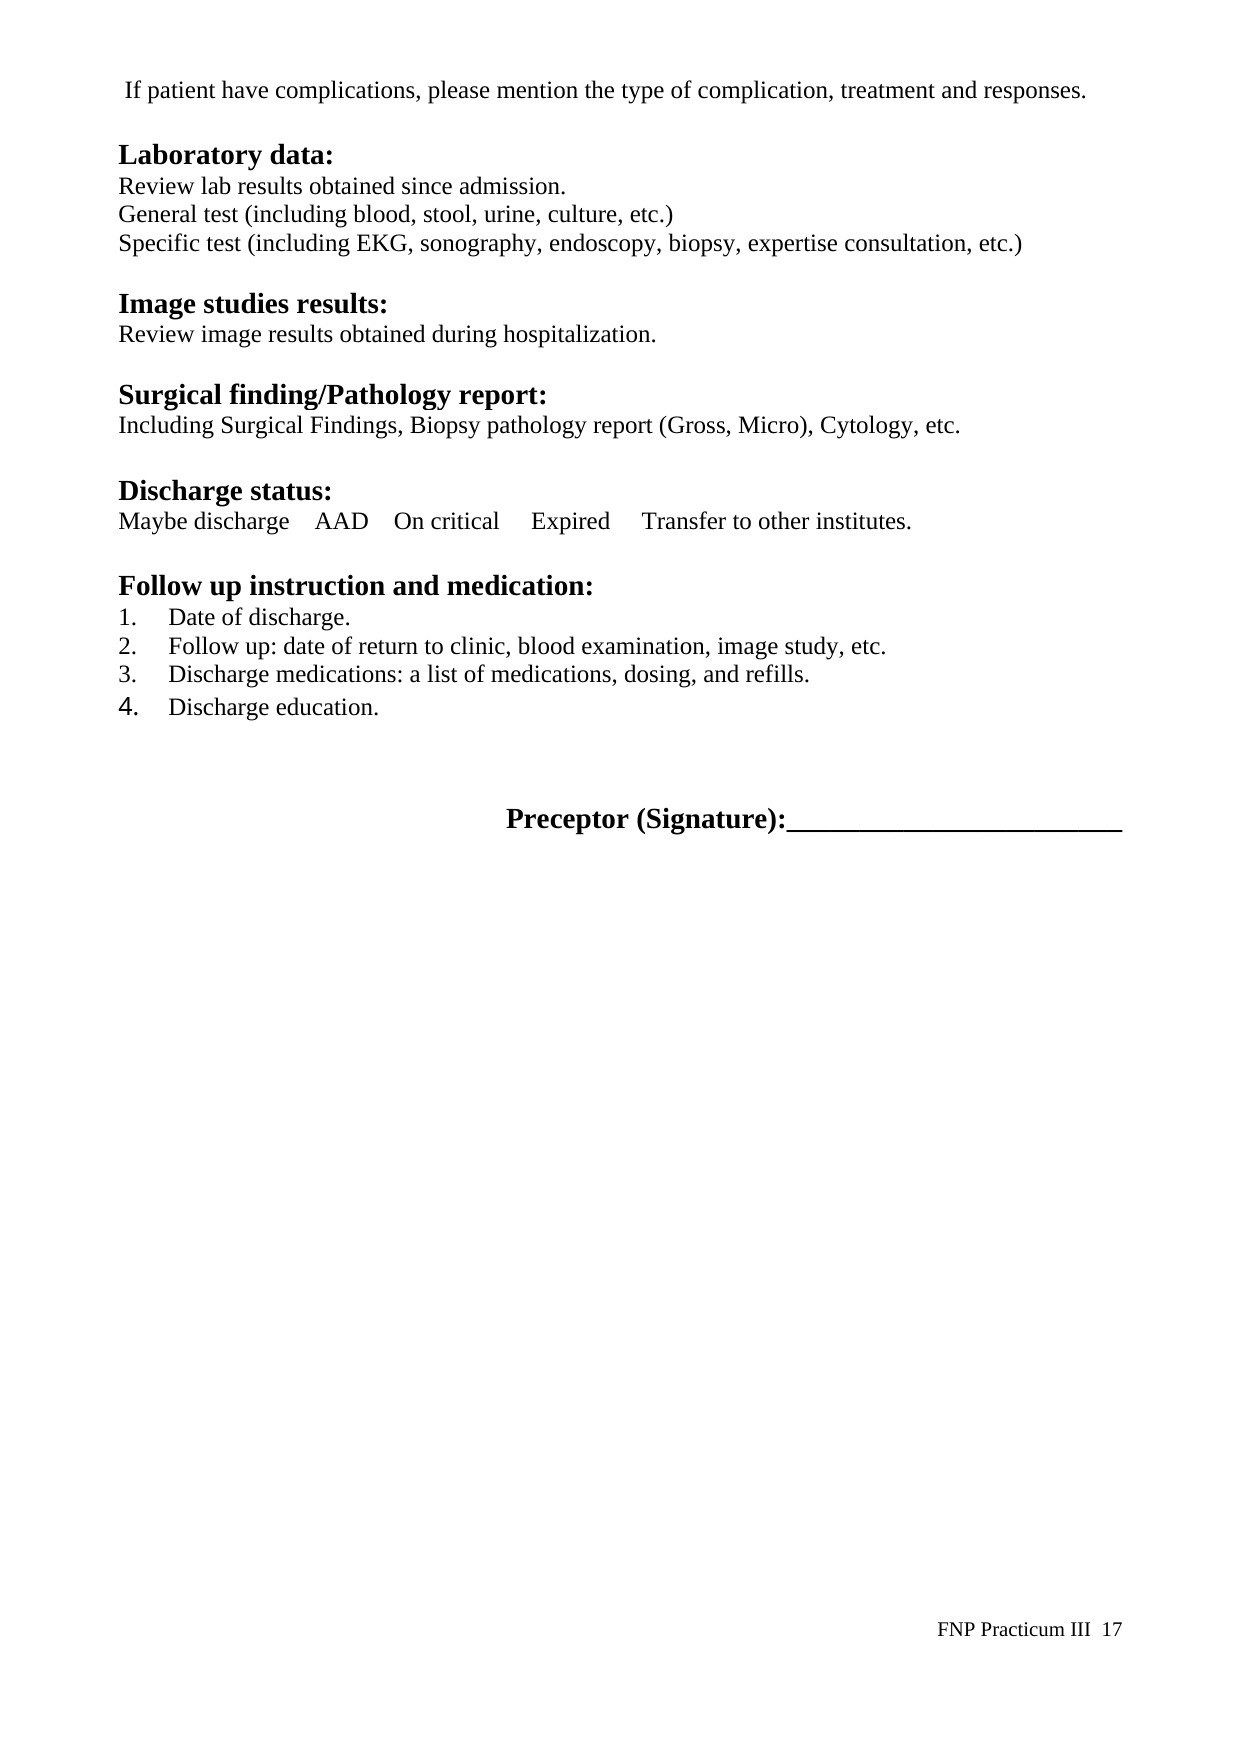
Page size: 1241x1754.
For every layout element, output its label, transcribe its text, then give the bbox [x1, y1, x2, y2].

text If patient have complications, please mention the type of complication, treatment and responses. [118, 75, 1122, 104]
list Discharge medications: a list of medications, dosing, and refills. [118, 659, 1122, 688]
text Image studies results: [118, 286, 1122, 319]
list Date of discharge. [118, 602, 1122, 631]
text Surgical finding/Pathology report: [118, 377, 1122, 410]
text Discharge status: [118, 473, 1122, 506]
text General test (including blood, stool, urine, culture, etc.) [118, 199, 1122, 228]
text Maybe discharge AAD On critical Expired Transfer to other institutes. [118, 506, 1122, 535]
list Discharge education. [118, 688, 1122, 722]
text Review image results obtained during hospitalization. [118, 319, 1122, 348]
text Including Surgical Findings, Biopsy pathology report (Gross, Micro), Cytology, etc. [118, 410, 1122, 439]
text Review lab results obtained since admission. [118, 171, 1122, 199]
text Preceptor (Signature):_______________________ [118, 797, 1122, 835]
list Follow up: date of return to clinic, blood examination, image study, etc. [118, 631, 1122, 659]
text Specific test (including EKG, sonography, endoscopy, biopsy, expertise consultation, etc.) [118, 228, 1122, 257]
text Follow up instruction and medication: [118, 568, 1122, 602]
text Laboratory data: [118, 137, 1122, 171]
